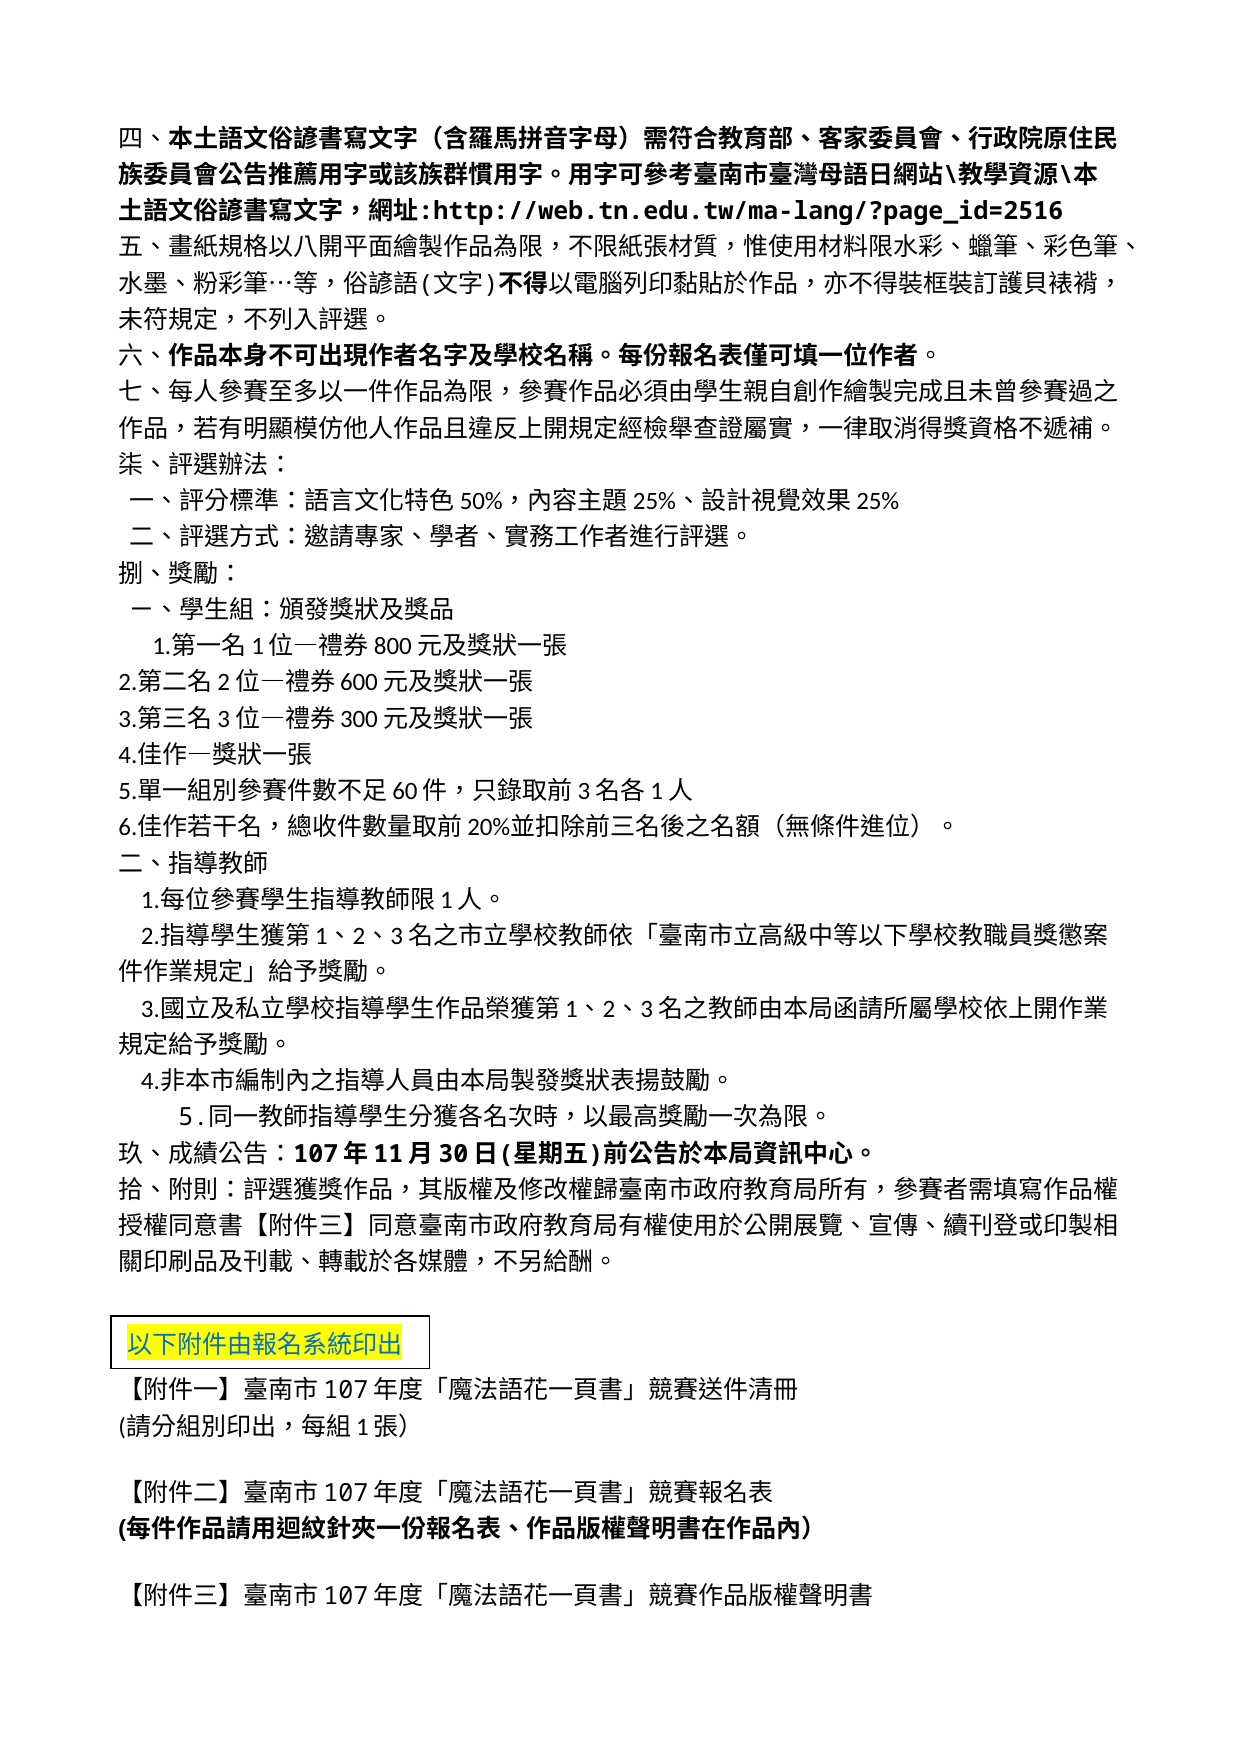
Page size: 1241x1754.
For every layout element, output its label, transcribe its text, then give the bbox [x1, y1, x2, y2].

text 以下附件由報名系統印出 [127, 1324, 414, 1360]
text 2.第二名2位—禮券600元及獎狀一張 [118, 662, 1122, 698]
text ㄧ、學生組：頒發獎狀及獎品 [118, 589, 1122, 626]
text 玖、成績公告：107年11月30日(星期五)前公告於本局資訊中心。 [118, 1133, 1122, 1169]
text 二、指導教師 [118, 843, 1122, 879]
text 5.同一教師指導學生分獲各名次時，以最高獎勵一次為限。 [118, 1097, 1122, 1133]
text 4.非本市編制內之指導人員由本局製發獎狀表揚鼓勵。 [118, 1061, 1122, 1097]
text 二、評選方式：邀請專家、學者、實務工作者進行評選。 [118, 517, 1122, 553]
text 拾、附則：評選獲獎作品，其版權及修改權歸臺南市政府教育局所有，參賽者需填寫作品權授權同意書【附件三】同意臺南市政府教育局有權使用於公開展覽、宣傳、續刊登或印製相關印刷品及刊載、轉載於各媒體，不另給酬。 [118, 1169, 1122, 1278]
text 四、本土語文俗諺書寫文字（含羅馬拼音字母）需符合教育部、客家委員會、行政院原住民族委員會公告推薦用字或該族群慣用字。用字可參考臺南市臺灣母語日網站\教學資源\本土語文俗諺書寫文字，網址:http://web.tn.edu.tw/ma-lang/?page_id=2516 [118, 118, 1122, 227]
text 4.佳作—獎狀一張 [118, 734, 1122, 771]
text 2.指導學生獲第1、2、3名之市立學校教師依「臺南市立高級中等以下學校教職員獎懲案件作業規定」給予獎勵。 [118, 916, 1122, 988]
text 六、作品本身不可出現作者名字及學校名稱。每份報名表僅可填一位作者。 [118, 336, 1122, 372]
text 1.第一名1位—禮券800元及獎狀一張 [118, 626, 1122, 662]
text 【附件一】臺南市107年度「魔法語花一頁書」競賽送件清冊 [118, 1370, 1122, 1406]
text 1.每位參賽學生指導教師限1人。 [118, 879, 1122, 916]
text 柒、評選辦法： [118, 444, 1122, 481]
text 6.佳作若干名，總收件數量取前20%並扣除前三名後之名額（無條件進位）。 [118, 807, 1122, 843]
text 七、每人參賽至多以一件作品為限，參賽作品必須由學生親自創作繪製完成且未曾參賽過之作品，若有明顯模仿他人作品且違反上開規定經檢舉查證屬實，一律取消得獎資格不遞補。 [118, 372, 1122, 444]
text (請分組別印出，每組1張） [118, 1406, 1122, 1442]
text 3.第三名3位—禮券300元及獎狀一張 [118, 698, 1122, 734]
text 5.單一組別參賽件數不足60件，只錄取前3名各1人 [118, 771, 1122, 807]
text (每件作品請用迴紋針夾一份報名表、作品版權聲明書在作品內） [118, 1509, 1122, 1545]
text 五、畫紙規格以八開平面繪製作品為限，不限紙張材質，惟使用材料限水彩、蠟筆、彩色筆、水墨、粉彩筆…等，俗諺語(文字)不得以電腦列印黏貼於作品，亦不得裝框裝訂護貝裱褙，未符規定，不列入評選。 [118, 227, 1122, 336]
text 【附件三】臺南市107年度「魔法語花一頁書」競賽作品版權聲明書 [118, 1576, 1122, 1612]
text 一、評分標準：語言文化特色50%，內容主題25%、設計視覺效果25% [118, 481, 1122, 517]
text 【附件二】臺南市107年度「魔法語花一頁書」競賽報名表 [118, 1473, 1122, 1509]
text 3.國立及私立學校指導學生作品榮獲第1、2、3名之教師由本局函請所屬學校依上開作業規定給予獎勵。 [118, 988, 1122, 1061]
text 捌、獎勵： [118, 553, 1122, 589]
